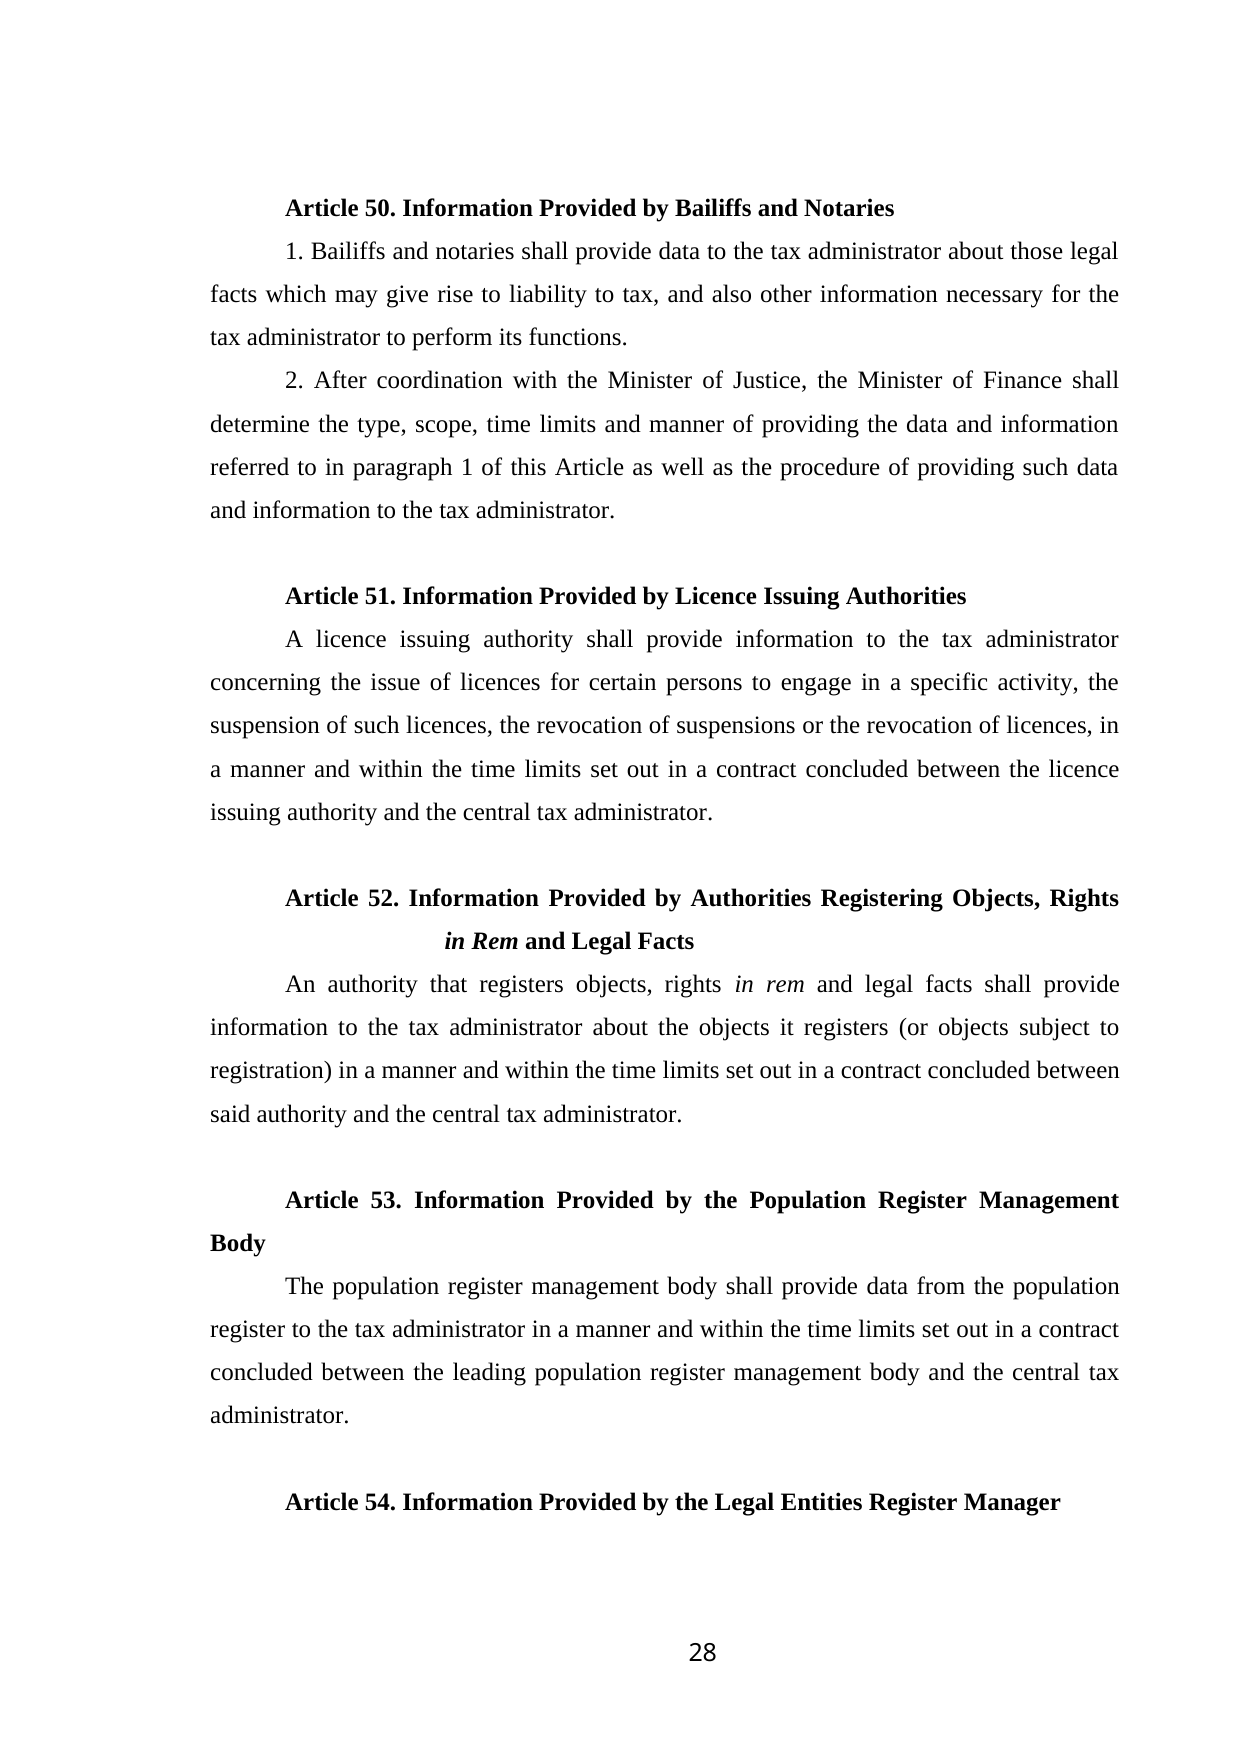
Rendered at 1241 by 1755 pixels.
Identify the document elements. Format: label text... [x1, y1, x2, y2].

text Article 51. Information Provided by Licence Issuing Authorities [210, 581, 1120, 610]
text Article 54. Information Provided by the Legal Entities Register Manager [210, 1487, 1120, 1516]
text Article 50. Information Provided by Bailiffs and Notaries [210, 193, 1120, 222]
text Article 52. Information Provided by Authorities Registering Objects, Rights in Rem and Legal Facts [285, 883, 1120, 955]
text 2. After coordination with the Minister of Justice, the Minister of Finance shall determine the type, scope, time limits and manner of providing the data and information referred to in paragraph 1 of this Article as well as the procedure of providing such data and information to the tax administrator. [210, 366, 1120, 524]
text 1. Bailiffs and notaries shall provide data to the tax administrator about those legal facts which may give rise to liability to tax, and also other information necessary for the tax administrator to perform its functions. [210, 236, 1120, 351]
text An authority that registers objects, rights in rem and legal facts shall provide information to the tax administrator about the objects it registers (or objects subject to registration) in a manner and within the time limits set out in a contract concluded between said authority and the central tax administrator. [210, 969, 1120, 1127]
text A licence issuing authority shall provide information to the tax administrator concerning the issue of licences for certain persons to engage in a specific activity, the suspension of such licences, the revocation of suspensions or the revocation of licences, in a manner and within the time limits set out in a contract concluded between the licence issuing authority and the central tax administrator. [210, 624, 1120, 826]
text The population register management body shall provide data from the population register to the tax administrator in a manner and within the time limits set out in a contract concluded between the leading population register management body and the central tax administrator. [210, 1271, 1120, 1429]
text Article 53. Information Provided by the Population Register Management Body [210, 1185, 1120, 1257]
